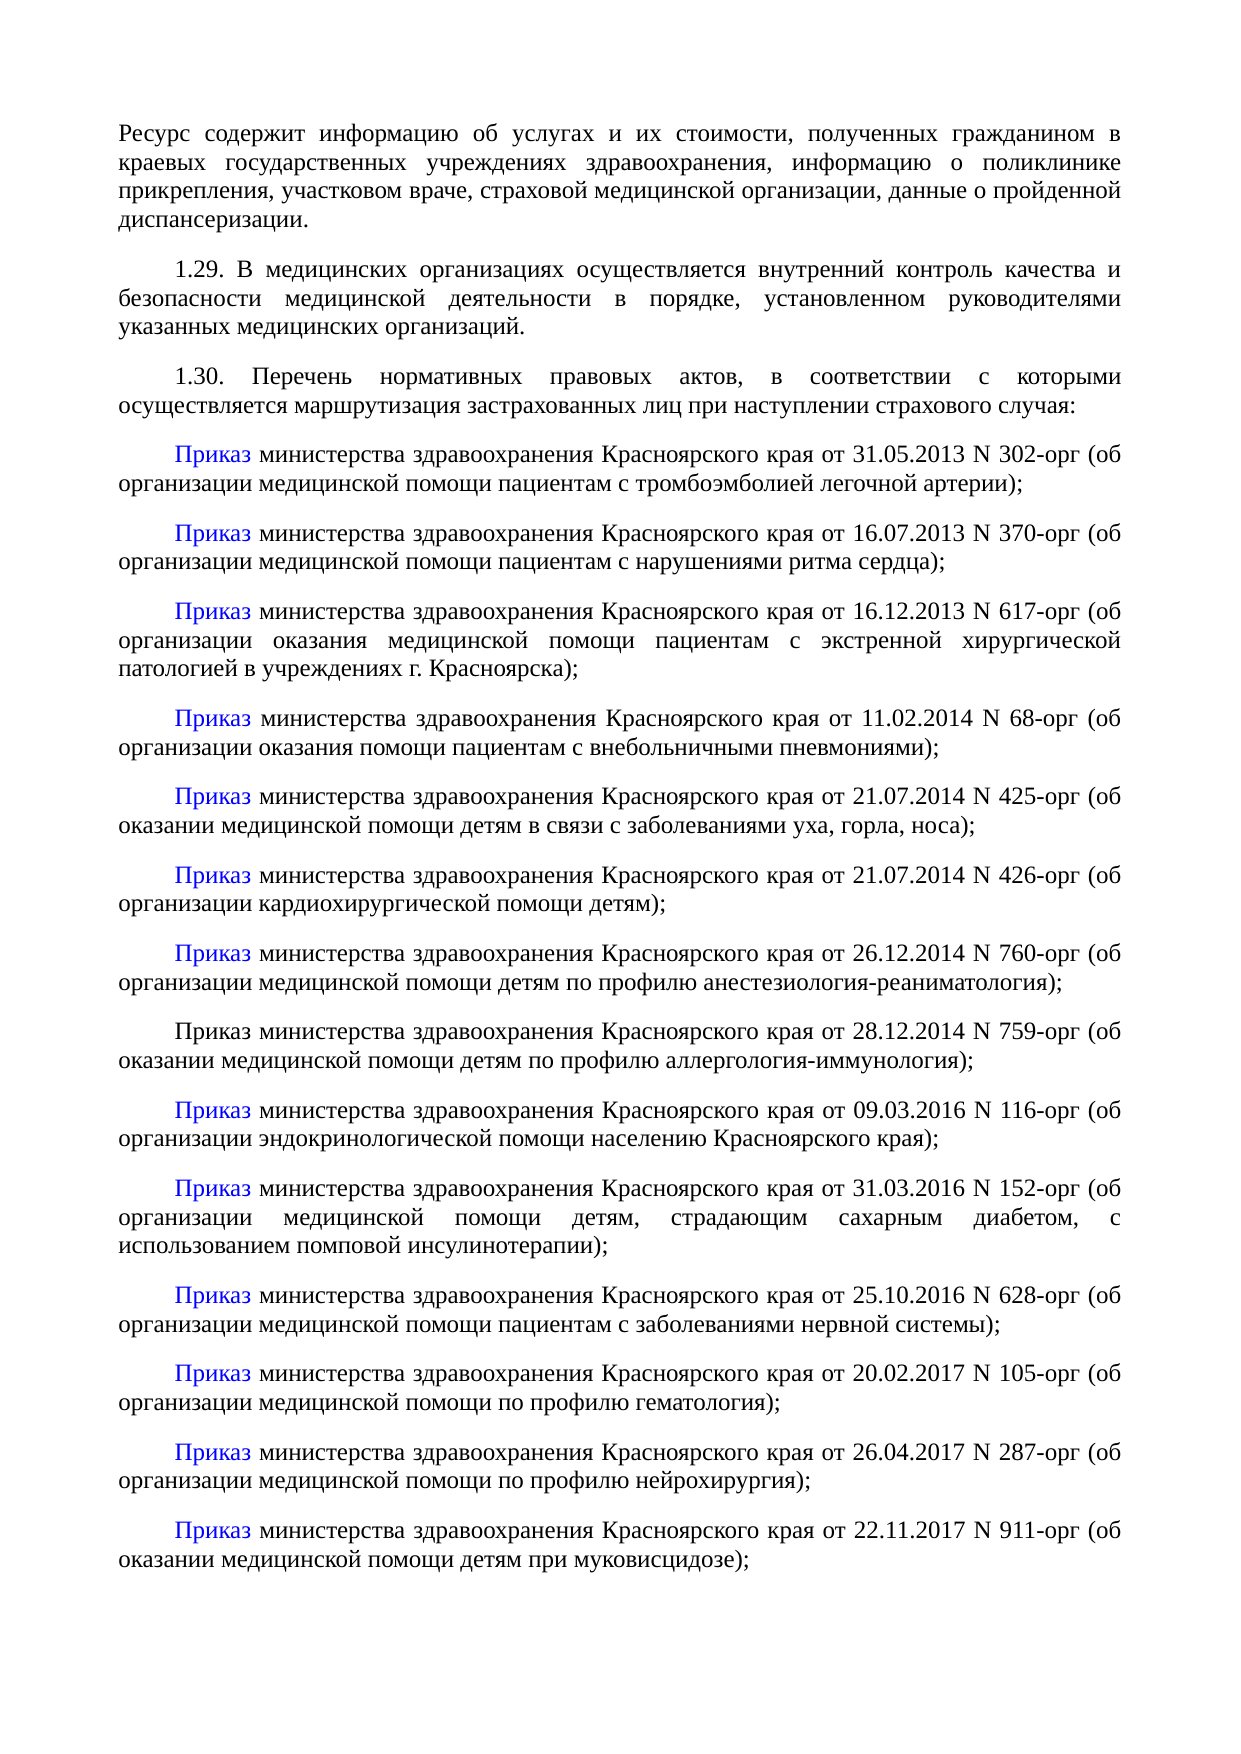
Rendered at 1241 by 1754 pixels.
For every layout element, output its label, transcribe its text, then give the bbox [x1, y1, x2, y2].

text 1.29. В медицинских организациях осуществляется внутренний контроль качества и безопасности медицинской деятельности в порядке, установленном руководителями указанных медицинских организаций. [118, 254, 1122, 340]
text Приказ министерства здравоохранения Красноярского края от 21.07.2014 N 425-орг (об оказании медицинской помощи детям в связи с заболеваниями уха, горла, носа); [118, 781, 1122, 839]
text 1.30. Перечень нормативных правовых актов, в соответствии с которыми осуществляется маршрутизация застрахованных лиц при наступлении страхового случая: [118, 361, 1122, 418]
text Приказ министерства здравоохранения Красноярского края от 22.11.2017 N 911-орг (об оказании медицинской помощи детям при муковисцидозе); [118, 1515, 1122, 1573]
text Приказ министерства здравоохранения Красноярского края от 31.05.2013 N 302-орг (об организации медицинской помощи пациентам с тромбоэмболией легочной артерии); [118, 439, 1122, 497]
text Приказ министерства здравоохранения Красноярского края от 11.02.2014 N 68-орг (об организации оказания помощи пациентам с внебольничными пневмониями); [118, 703, 1122, 761]
text Ресурс содержит информацию об услугах и их стоимости, полученных гражданином в краевых государственных учреждениях здравоохранения, информацию о поликлинике прикрепления, участковом враче, страховой медицинской организации, данные о пройденной диспансеризации. [118, 118, 1122, 233]
text Приказ министерства здравоохранения Красноярского края от 26.12.2014 N 760-орг (об организации медицинской помощи детям по профилю анестезиология-реаниматология); [118, 938, 1122, 996]
text Приказ министерства здравоохранения Красноярского края от 09.03.2016 N 116-орг (об организации эндокринологической помощи населению Красноярского края); [118, 1095, 1122, 1152]
text Приказ министерства здравоохранения Красноярского края от 21.07.2014 N 426-орг (об организации кардиохирургической помощи детям); [118, 860, 1122, 917]
text Приказ министерства здравоохранения Красноярского края от 20.02.2017 N 105-орг (об организации медицинской помощи по профилю гематология); [118, 1358, 1122, 1416]
text Приказ министерства здравоохранения Красноярского края от 28.12.2014 N 759-орг (об оказании медицинской помощи детям по профилю аллергология-иммунология); [118, 1016, 1122, 1074]
text Приказ министерства здравоохранения Красноярского края от 16.07.2013 N 370-орг (об организации медицинской помощи пациентам с нарушениями ритма сердца); [118, 518, 1122, 575]
text Приказ министерства здравоохранения Красноярского края от 16.12.2013 N 617-орг (об организации оказания медицинской помощи пациентам с экстренной хирургической патологией в учреждениях г. Красноярска); [118, 596, 1122, 682]
text Приказ министерства здравоохранения Красноярского края от 31.03.2016 N 152-орг (об организации медицинской помощи детям, страдающим сахарным диабетом, с использованием помповой инсулинотерапии); [118, 1173, 1122, 1259]
text Приказ министерства здравоохранения Красноярского края от 26.04.2017 N 287-орг (об организации медицинской помощи по профилю нейрохирургия); [118, 1437, 1122, 1494]
text Приказ министерства здравоохранения Красноярского края от 25.10.2016 N 628-орг (об организации медицинской помощи пациентам с заболеваниями нервной системы); [118, 1280, 1122, 1338]
